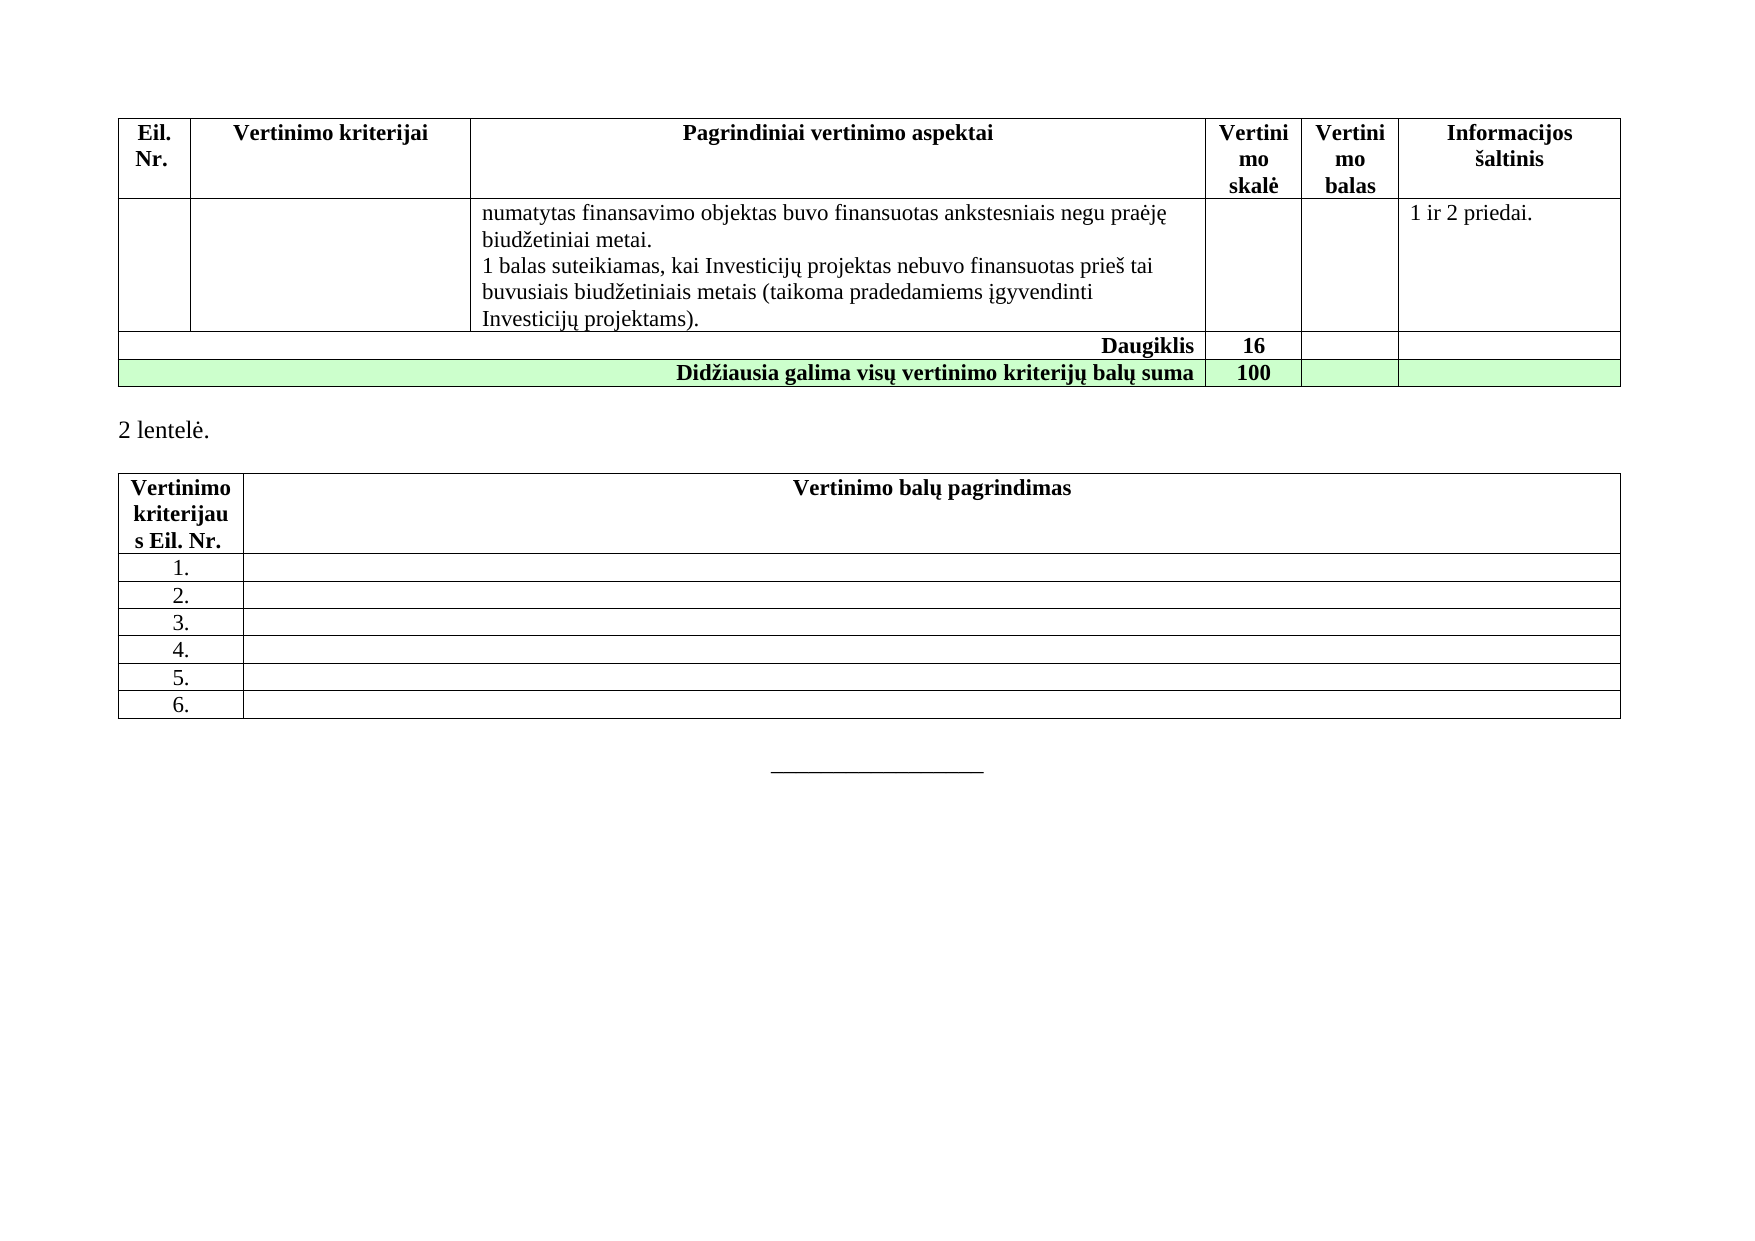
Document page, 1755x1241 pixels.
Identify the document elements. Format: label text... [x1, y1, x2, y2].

table_cell [119, 199, 190, 331]
table_cell 3. [119, 609, 243, 635]
table_cell numatytas finansavimo objektas buvo finansuotas ankstesniais negu praėję biudžetiniai metai. 1 balas suteikiamas, kai Investicijų projektas nebuvo finansuotas prieš tai buvusiais biudžetiniais metais (taikoma pradedamiems įgyvendinti Investicijų projektams). [471, 199, 1205, 331]
table_header Informacijos šaltinis [1399, 119, 1620, 198]
table_cell [1302, 332, 1398, 358]
table_cell [244, 554, 1620, 581]
table_cell 5. [119, 664, 243, 690]
table_cell 6. [119, 691, 243, 718]
table_cell [244, 609, 1620, 635]
table_cell [244, 582, 1620, 608]
table_cell [1399, 332, 1620, 358]
table_cell [244, 636, 1620, 663]
table_header Eil. Nr. [119, 119, 190, 198]
table_cell 1 ir 2 priedai. [1399, 199, 1620, 331]
table_cell [1206, 199, 1301, 331]
table_cell [1302, 360, 1398, 386]
text _________________ [118, 747, 1636, 776]
table_header Vertinimo kriterijai [191, 119, 470, 198]
table_header Vertinimo kriterijaus Eil. Nr. [119, 474, 243, 553]
table_cell [191, 199, 470, 331]
table_cell 16 [1206, 332, 1301, 358]
table_header Vertinimo balų pagrindimas [244, 474, 1620, 553]
table_header Vertinimo skalė [1206, 119, 1301, 198]
text 2 lentelė. [118, 416, 1636, 444]
table_cell Didžiausia galima visų vertinimo kriterijų balų suma [119, 360, 1205, 386]
table_cell 100 [1206, 360, 1301, 386]
table_cell 2. [119, 582, 243, 608]
table_cell Daugiklis [119, 332, 1205, 358]
table_cell [244, 664, 1620, 690]
table_cell [244, 691, 1620, 718]
table_cell [1399, 360, 1620, 386]
table_header Vertinimo balas [1302, 119, 1398, 198]
table_cell 1. [119, 554, 243, 581]
table_cell 4. [119, 636, 243, 663]
table_header Pagrindiniai vertinimo aspektai [471, 119, 1205, 198]
table_cell [1302, 199, 1398, 331]
